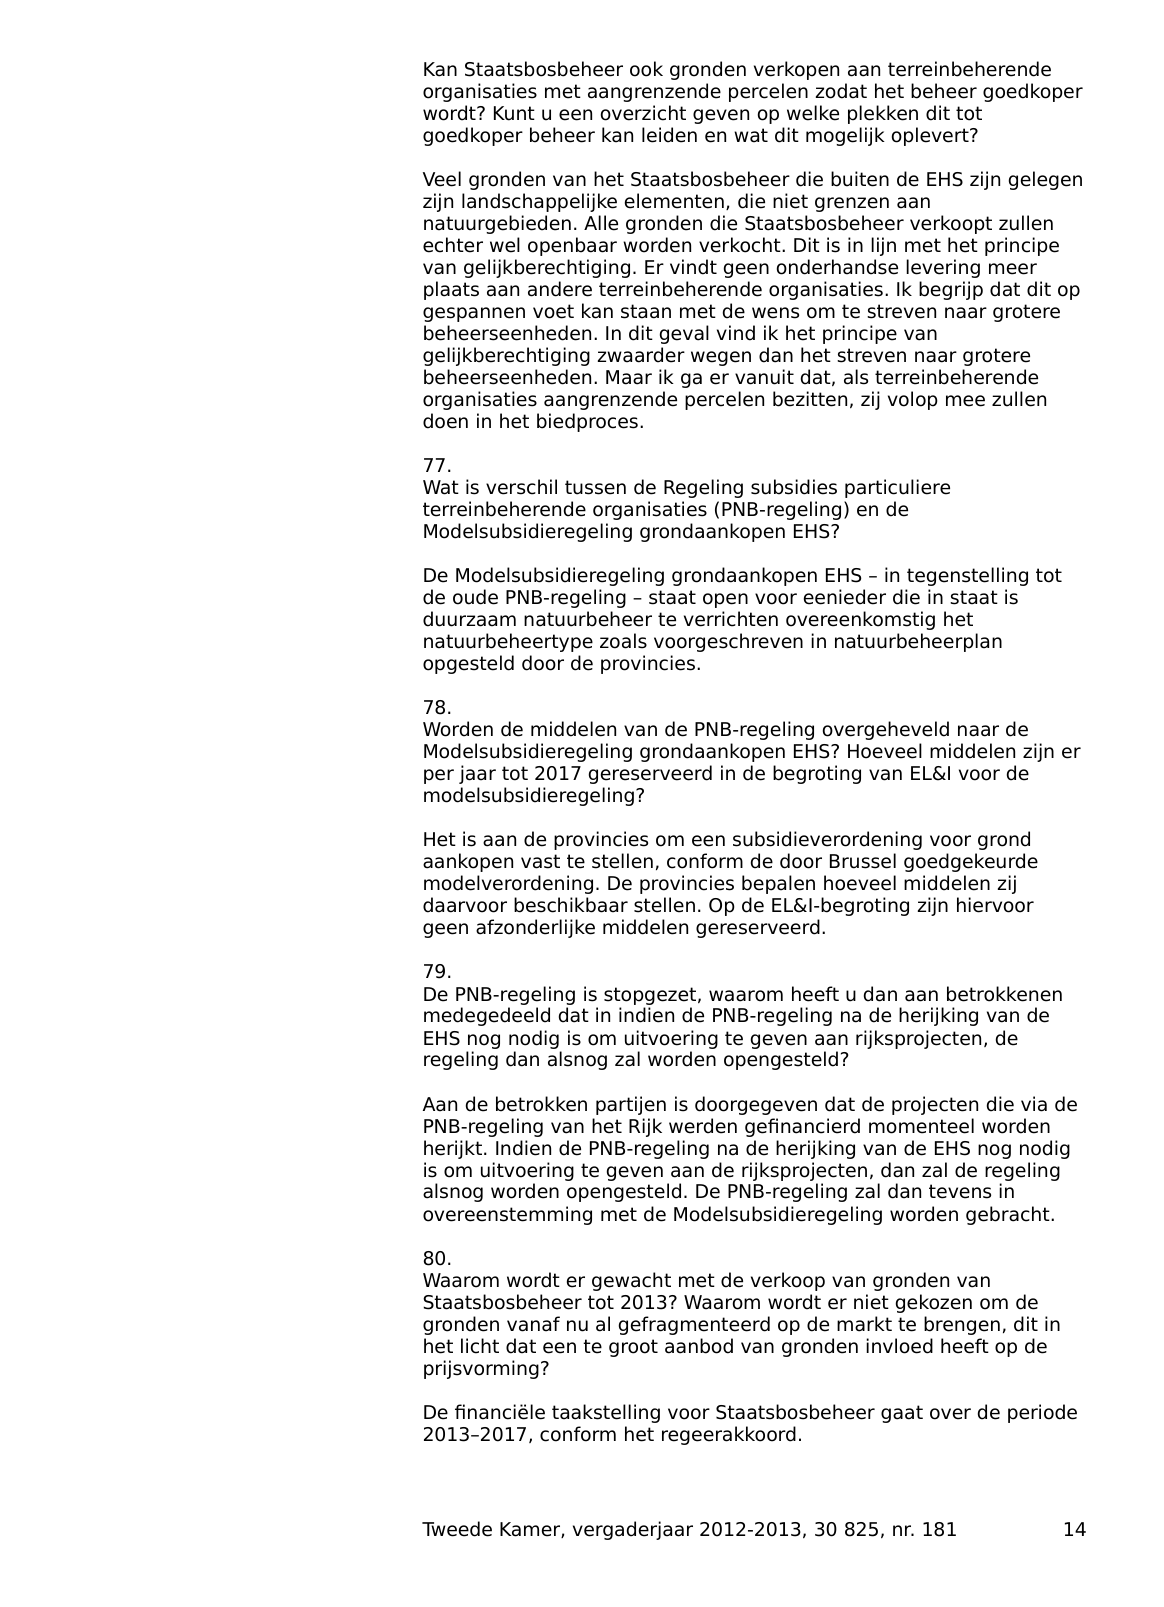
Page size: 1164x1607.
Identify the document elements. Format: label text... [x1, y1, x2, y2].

text Veel gronden van het Staatsbosbeheer die buiten de EHS zijn gelegen zijn landschappelijke elementen, die niet grenzen aan natuurgebieden. Alle gronden die Staatsbosbeheer verkoopt zullen echter wel openbaar worden verkocht. Dit is in lijn met het principe van gelijkberechtiging. Er vindt geen onderhandse levering meer plaats aan andere terreinbeherende organisaties. Ik begrijp dat dit op gespannen voet kan staan met de wens om te streven naar grotere beheerseenheden. In dit geval vind ik het principe van gelijkberechtiging zwaarder wegen dan het streven naar grotere beheerseenheden. Maar ik ga er vanuit dat, als terreinbeherende organisaties aangrenzende percelen bezitten, zij volop mee zullen doen in het biedproces. [422, 169, 1087, 433]
text 80. [422, 1248, 1087, 1269]
text 78. [422, 697, 1087, 719]
text Aan de betrokken partijen is doorgegeven dat de projecten die via de PNB-regeling van het Rijk werden gefinancierd momenteel worden herijkt. Indien de PNB-regeling na de herijking van de EHS nog nodig is om uitvoering te geven aan de rijksprojecten, dan zal de regeling alsnog worden opengesteld. De PNB-regeling zal dan tevens in overeenstemming met de Modelsubsidieregeling worden gebracht. [422, 1093, 1087, 1225]
text De financiële taakstelling voor Staatsbosbeheer gaat over de periode 2013–2017, conform het regeerakkoord. [422, 1402, 1087, 1446]
text Waarom wordt er gewacht met de verkoop van gronden van Staatsbosbeheer tot 2013? Waarom wordt er niet gekozen om de gronden vanaf nu al gefragmenteerd op de markt te brengen, dit in het licht dat een te groot aanbod van gronden invloed heeft op de prijsvorming? [422, 1269, 1087, 1379]
text De PNB-regeling is stopgezet, waarom heeft u dan aan betrokkenen medegedeeld dat in indien de PNB-regeling na de herijking van de EHS nog nodig is om uitvoering te geven aan rijksprojecten, de regeling dan alsnog zal worden opengesteld? [422, 983, 1087, 1071]
text Wat is verschil tussen de Regeling subsidies particuliere terreinbeherende organisaties (PNB-regeling) en de Modelsubsidieregeling grondaankopen EHS? [422, 477, 1087, 543]
text 77. [422, 455, 1087, 477]
text Worden de middelen van de PNB-regeling overgeheveld naar de Modelsubsidieregeling grondaankopen EHS? Hoeveel middelen zijn er per jaar tot 2017 gereserveerd in de begroting van EL&I voor de modelsubsidieregeling? [422, 719, 1087, 807]
text Kan Staatsbosbeheer ook gronden verkopen aan terreinbeherende organisaties met aangrenzende percelen zodat het beheer goedkoper wordt? Kunt u een overzicht geven op welke plekken dit tot goedkoper beheer kan leiden en wat dit mogelijk oplevert? [422, 59, 1087, 147]
text Het is aan de provincies om een subsidieverordening voor grond aankopen vast te stellen, conform de door Brussel goedgekeurde modelverordening. De provincies bepalen hoeveel middelen zij daarvoor beschikbaar stellen. Op de EL&I-begroting zijn hiervoor geen afzonderlijke middelen gereserveerd. [422, 829, 1087, 939]
text 79. [422, 961, 1087, 983]
text De Modelsubsidieregeling grondaankopen EHS – in tegenstelling tot de oude PNB-regeling – staat open voor eenieder die in staat is duurzaam natuurbeheer te verrichten overeenkomstig het natuurbeheertype zoals voorgeschreven in natuurbeheerplan opgesteld door de provincies. [422, 565, 1087, 675]
